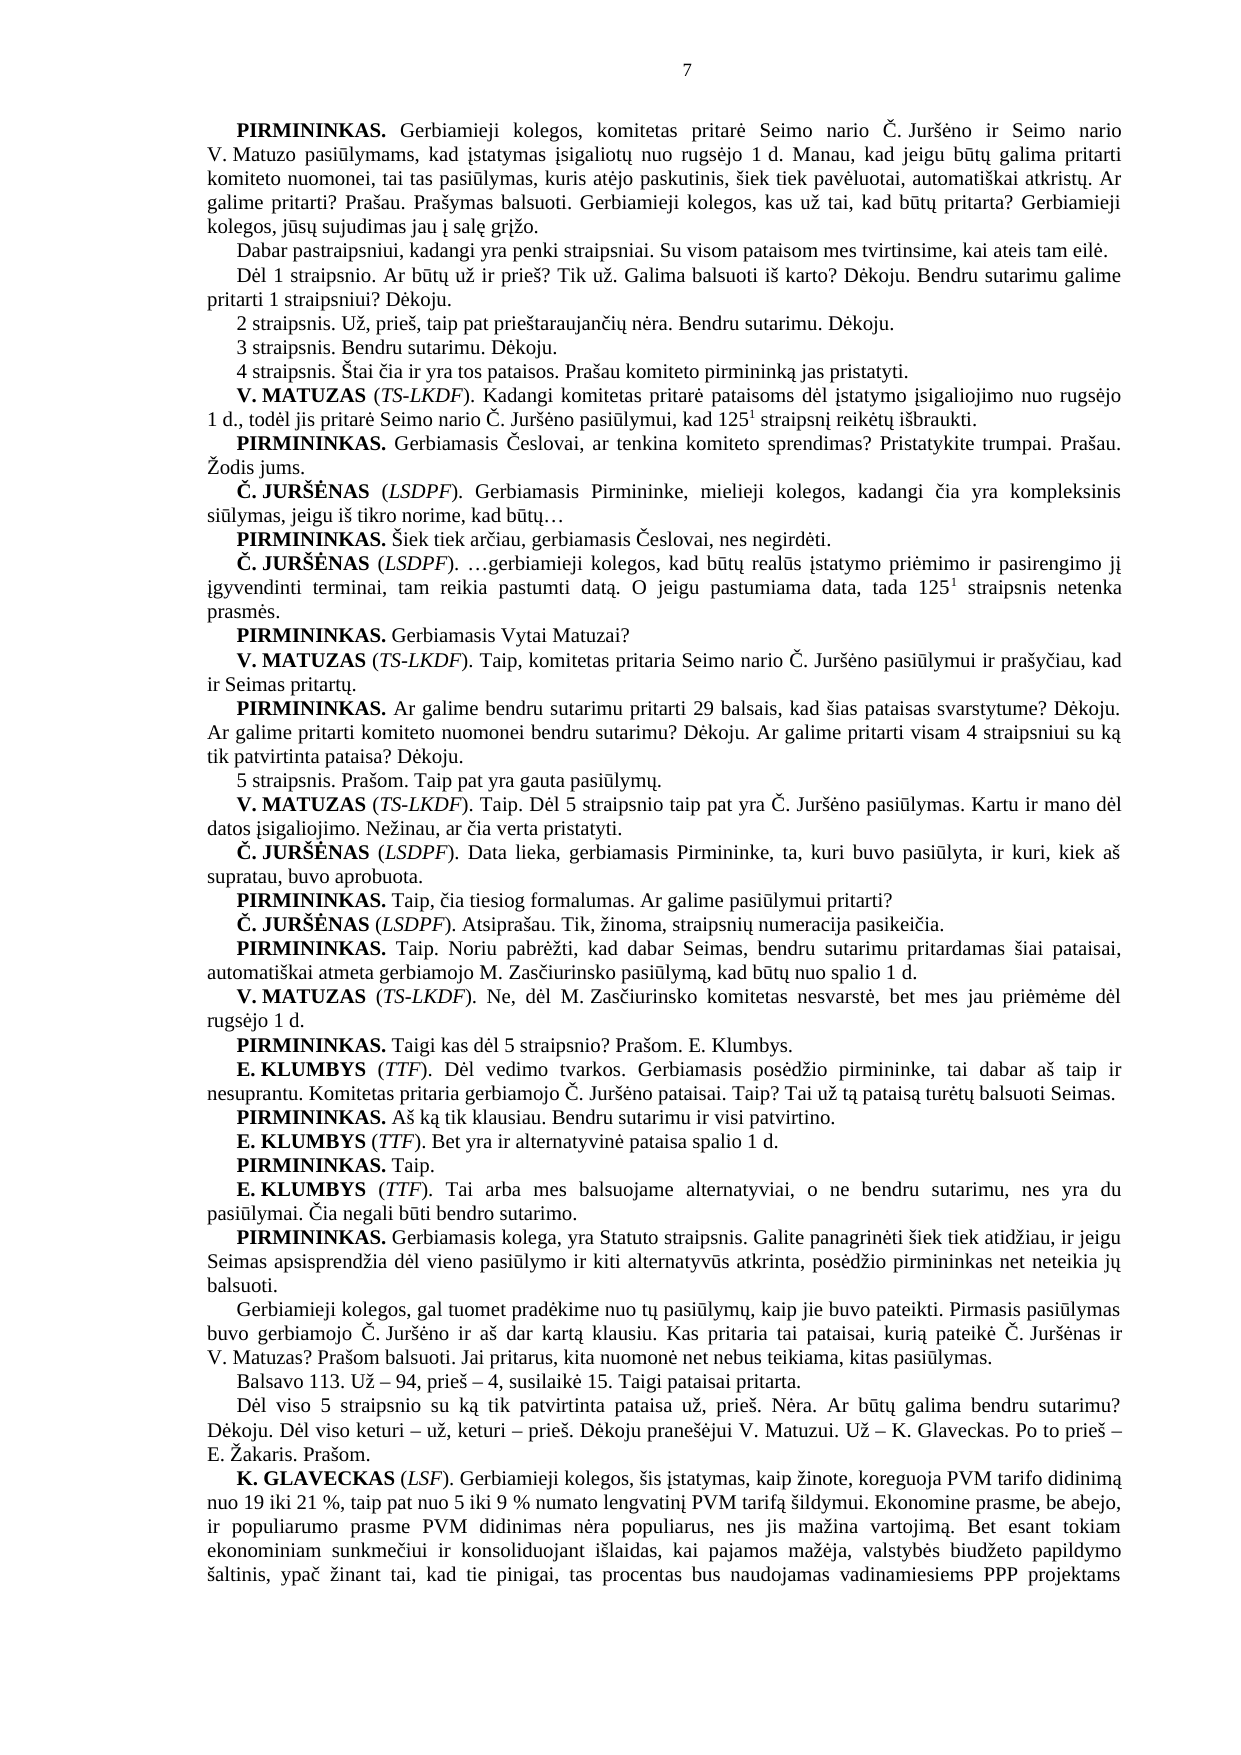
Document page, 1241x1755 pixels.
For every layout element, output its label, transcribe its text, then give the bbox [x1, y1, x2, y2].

text PIRMININKAS. Gerbiamasis kolega, yra Statuto straipsnis. Galite panagrinėti šiek tiek atidžiau, ir jeigu Seimas apsisprendžia dėl vieno pasiūlymo ir kiti alternatyvūs atkrinta, posėdžio pirmininkas net neteikia jų balsuoti. [207, 1225, 1122, 1297]
text V. MATUZAS (TS-LKDF). Kadangi komitetas pritarė pataisoms dėl įstatymo įsigaliojimo nuo rugsėjo 1 d., todėl jis pritarė Seimo nario Č. Juršėno pasiūlymui, kad 1251 straipsnį reikėtų išbraukti. [207, 383, 1122, 431]
text 3 straipsnis. Bendru sutarimu. Dėkoju. [207, 335, 1122, 359]
text 5 straipsnis. Prašom. Taip pat yra gauta pasiūlymų. [207, 768, 1122, 792]
text K. GLAVECKAS (LSF). Gerbiamieji kolegos, šis įstatymas, kaip žinote, koreguoja PVM tarifo didinimą nuo 19 iki 21 %, taip pat nuo 5 iki 9 % numato lengvatinį PVM tarifą šildymui. Ekonomine prasme, be abejo, ir populiarumo prasme PVM didinimas nėra populiarus, nes jis mažina vartojimą. Bet esant tokiam ekonominiam sunkmečiui ir konsoliduojant išlaidas, kai pajamos mažėja, valstybės biudžeto papildymo šaltinis, ypač žinant tai, kad tie pinigai, tas procentas bus naudojamas vadinamiesiems PPP projektams [207, 1466, 1122, 1586]
text Dabar pastraipsniui, kadangi yra penki straipsniai. Su visom pataisom mes tvirtinsime, kai ateis tam eilė. [207, 238, 1122, 262]
text PIRMININKAS. Taip. [207, 1153, 1122, 1177]
text Dėl 1 straipsnio. Ar būtų už ir prieš? Tik už. Galima balsuoti iš karto? Dėkoju. Bendru sutarimu galime pritarti 1 straipsniui? Dėkoju. [207, 262, 1122, 311]
text PIRMININKAS. Taip, čia tiesiog formalumas. Ar galime pasiūlymui pritarti? [207, 888, 1122, 912]
text E. KLUMBYS (TTF). Dėl vedimo tvarkos. Gerbiamasis posėdžio pirmininke, tai dabar aš taip ir nesuprantu. Komitetas pritaria gerbiamojo Č. Juršėno pataisai. Taip? Tai už tą pataisą turėtų balsuoti Seimas. [207, 1057, 1122, 1105]
text PIRMININKAS. Taigi kas dėl 5 straipsnio? Prašom. E. Klumbys. [207, 1032, 1122, 1057]
text PIRMININKAS. Šiek tiek arčiau, gerbiamasis Česlovai, nes negirdėti. [207, 527, 1122, 551]
text E. KLUMBYS (TTF). Tai arba mes balsuojame alternatyviai, o ne bendru sutarimu, nes yra du pasiūlymai. Čia negali būti bendro sutarimo. [207, 1177, 1122, 1225]
text V. MATUZAS (TS-LKDF). Taip. Dėl 5 straipsnio taip pat yra Č. Juršėno pasiūlymas. Kartu ir mano dėl datos įsigaliojimo. Nežinau, ar čia verta pristatyti. [207, 792, 1122, 840]
text Č. JURŠĖNAS (LSDPF). …gerbiamieji kolegos, kad būtų realūs įstatymo priėmimo ir pasirengimo jį įgyvendinti terminai, tam reikia pastumti datą. O jeigu pastumiama data, tada 1251 straipsnis netenka prasmės. [207, 551, 1122, 623]
text PIRMININKAS. Taip. Noriu pabrėžti, kad dabar Seimas, bendru sutarimu pritardamas šiai pataisai, automatiškai atmeta gerbiamojo M. Zasčiurinsko pasiūlymą, kad būtų nuo spalio 1 d. [207, 936, 1122, 984]
text PIRMININKAS. Gerbiamieji kolegos, komitetas pritarė Seimo nario Č. Juršėno ir Seimo nario V. Matuzo pasiūlymams, kad įstatymas įsigaliotų nuo rugsėjo 1 d. Manau, kad jeigu būtų galima pritarti komiteto nuomonei, tai tas pasiūlymas, kuris atėjo paskutinis, šiek tiek pavėluotai, automatiškai atkristų. Ar galime pritarti? Prašau. Prašymas balsuoti. Gerbiamieji kolegos, kas už tai, kad būtų pritarta? Gerbiamieji kolegos, jūsų sujudimas jau į salę grįžo. [207, 118, 1122, 238]
text Dėl viso 5 straipsnio su ką tik patvirtinta pataisa už, prieš. Nėra. Ar būtų galima bendru sutarimu? Dėkoju. Dėl viso keturi – už, keturi – prieš. Dėkoju pranešėjui V. Matuzui. Už – K. Glaveckas. Po to prieš – E. Žakaris. Prašom. [207, 1393, 1122, 1466]
text E. KLUMBYS (TTF). Bet yra ir alternatyvinė pataisa spalio 1 d. [207, 1129, 1122, 1153]
text PIRMININKAS. Ar galime bendru sutarimu pritarti 29 balsais, kad šias pataisas svarstytume? Dėkoju. Ar galime pritarti komiteto nuomonei bendru sutarimu? Dėkoju. Ar galime pritarti visam 4 straipsniui su ką tik patvirtinta pataisa? Dėkoju. [207, 696, 1122, 768]
text V. MATUZAS (TS-LKDF). Taip, komitetas pritaria Seimo nario Č. Juršėno pasiūlymui ir prašyčiau, kad ir Seimas pritartų. [207, 647, 1122, 696]
text Gerbiamieji kolegos, gal tuomet pradėkime nuo tų pasiūlymų, kaip jie buvo pateikti. Pirmasis pasiūlymas buvo gerbiamojo Č. Juršėno ir aš dar kartą klausiu. Kas pritaria tai pataisai, kurią pateikė Č. Juršėnas ir V. Matuzas? Prašom balsuoti. Jai pritarus, kita nuomonė net nebus teikiama, kitas pasiūlymas. [207, 1297, 1122, 1369]
text Č. JURŠĖNAS (LSDPF). Data lieka, gerbiamasis Pirmininke, ta, kuri buvo pasiūlyta, ir kuri, kiek aš supratau, buvo aprobuota. [207, 840, 1122, 888]
text PIRMININKAS. Aš ką tik klausiau. Bendru sutarimu ir visi patvirtino. [207, 1105, 1122, 1129]
text V. MATUZAS (TS-LKDF). Ne, dėl M. Zasčiurinsko komitetas nesvarstė, bet mes jau priėmėme dėl rugsėjo 1 d. [207, 984, 1122, 1032]
text 4 straipsnis. Štai čia ir yra tos pataisos. Prašau komiteto pirmininką jas pristatyti. [207, 359, 1122, 383]
text Č. JURŠĖNAS (LSDPF). Atsiprašau. Tik, žinoma, straipsnių numeracija pasikeičia. [207, 912, 1122, 936]
text 2 straipsnis. Už, prieš, taip pat prieštaraujančių nėra. Bendru sutarimu. Dėkoju. [207, 311, 1122, 335]
text Balsavo 113. Už – 94, prieš – 4, susilaikė 15. Taigi pataisai pritarta. [207, 1369, 1122, 1393]
text Č. JURŠĖNAS (LSDPF). Gerbiamasis Pirmininke, mielieji kolegos, kadangi čia yra kompleksinis siūlymas, jeigu iš tikro norime, kad būtų… [207, 479, 1122, 527]
text PIRMININKAS. Gerbiamasis Česlovai, ar tenkina komiteto sprendimas? Pristatykite trumpai. Prašau. Žodis jums. [207, 431, 1122, 479]
text PIRMININKAS. Gerbiamasis Vytai Matuzai? [207, 623, 1122, 647]
